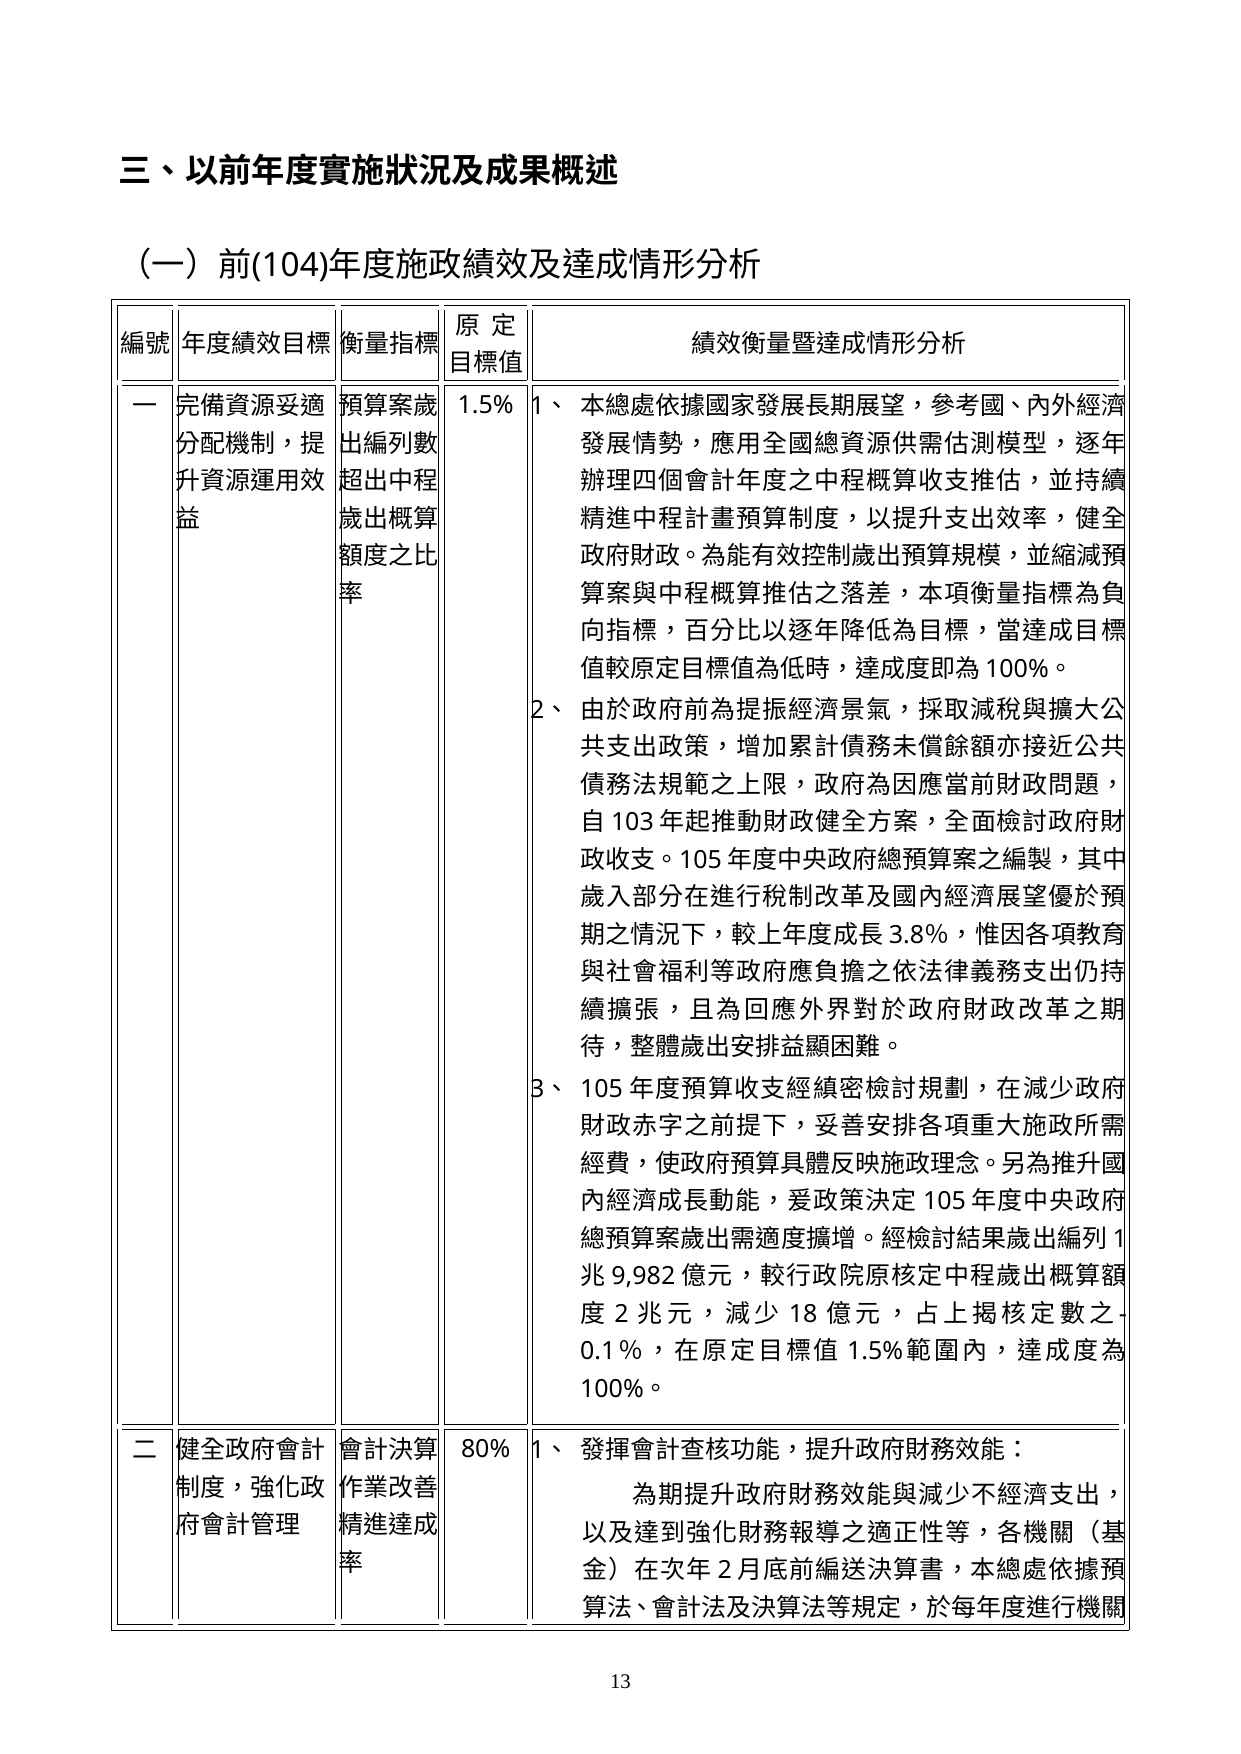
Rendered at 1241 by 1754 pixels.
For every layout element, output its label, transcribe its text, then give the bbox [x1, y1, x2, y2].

table_header 衡量指標 [338, 300, 441, 379]
table_cell 一 [114, 380, 175, 1424]
table_cell 發揮會計查核功能，提升政府財務效能： 為期提升政府財務效能與減少不經濟支出，以及達到強化財務報導之適正性等，各機關（基金）在次年2月底前編送決算書，本總處依據預算法、會計法及決算法等規定，於每年度進行機關 [530, 1424, 1127, 1624]
text （一）前(104)年度施政績效及達成情形分析 [118, 224, 1122, 299]
table_cell 完備資源妥適分配機制，提升資源運用效益 [175, 380, 338, 1424]
table_cell 1.5% [441, 380, 530, 1424]
table_header 原 定 目標值 [441, 300, 530, 379]
table_header 績效衡量暨達成情形分析 [530, 300, 1127, 379]
table_cell 健全政府會計制度，強化政府會計管理 [175, 1424, 338, 1624]
table_cell 二 [114, 1424, 175, 1624]
text 三、以前年度實施狀況及成果概述 [118, 130, 1122, 205]
table_cell 預算案歲出編列數超出中程歲出概算額度之比率 [338, 380, 441, 1424]
table_header 年度績效目標 [175, 300, 338, 379]
table_cell 會計決算作業改善精進達成率 [338, 1424, 441, 1624]
table_header 編號 [114, 300, 175, 379]
table_cell 80% [441, 1424, 530, 1624]
table_cell 本總處依據國家發展長期展望，參考國、內外經濟發展情勢，應用全國總資源供需估測模型，逐年辦理四個會計年度之中程概算收支推估，並持續精進中程計畫預算制度，以提升支出效率，健全政府財政。為能有效控制歲出預算規模，並縮減預算案與中程概算推估之落差，本項衡量指標為負向指標，百分比以逐年降低為目標，當達成目標值較原定目標值為低時，達成度即為100%。 由於政府前為提振經濟景氣，採取減稅與擴大公共支出政策，增加累計債務未償餘額亦接近公共債務法規範之上限，政府為因應當前財政問題，自103年起推動財政健全方案，全面檢討政府財政收支。105年度中央政府總預算案之編製，其中歲入部分在進行稅制改革及國內經濟展望優於預期之情況下，較上年度成長3.8％，惟因各項教育與社會福利等政府應負擔之依法律義務支出仍持續擴張，且為回應外界對於政府財政改革之期待，整體歲出安排益顯困難。 105年度預算收支經縝密檢討規劃，在減少政府財政赤字之前提下，妥善安排各項重大施政所需經費，使政府預算具體反映施政理念。另為推升國內經濟成長動能，爰政策決定105年度中央政府總預算案歲出需適度擴增。經檢討結果歲出編列1兆9,982億元，較行政院原核定中程歲出概算額度2兆元，減少18億元，占上揭核定數之-0.1％，在原定目標值1.5%範圍內，達成度為100%。 [530, 380, 1127, 1424]
